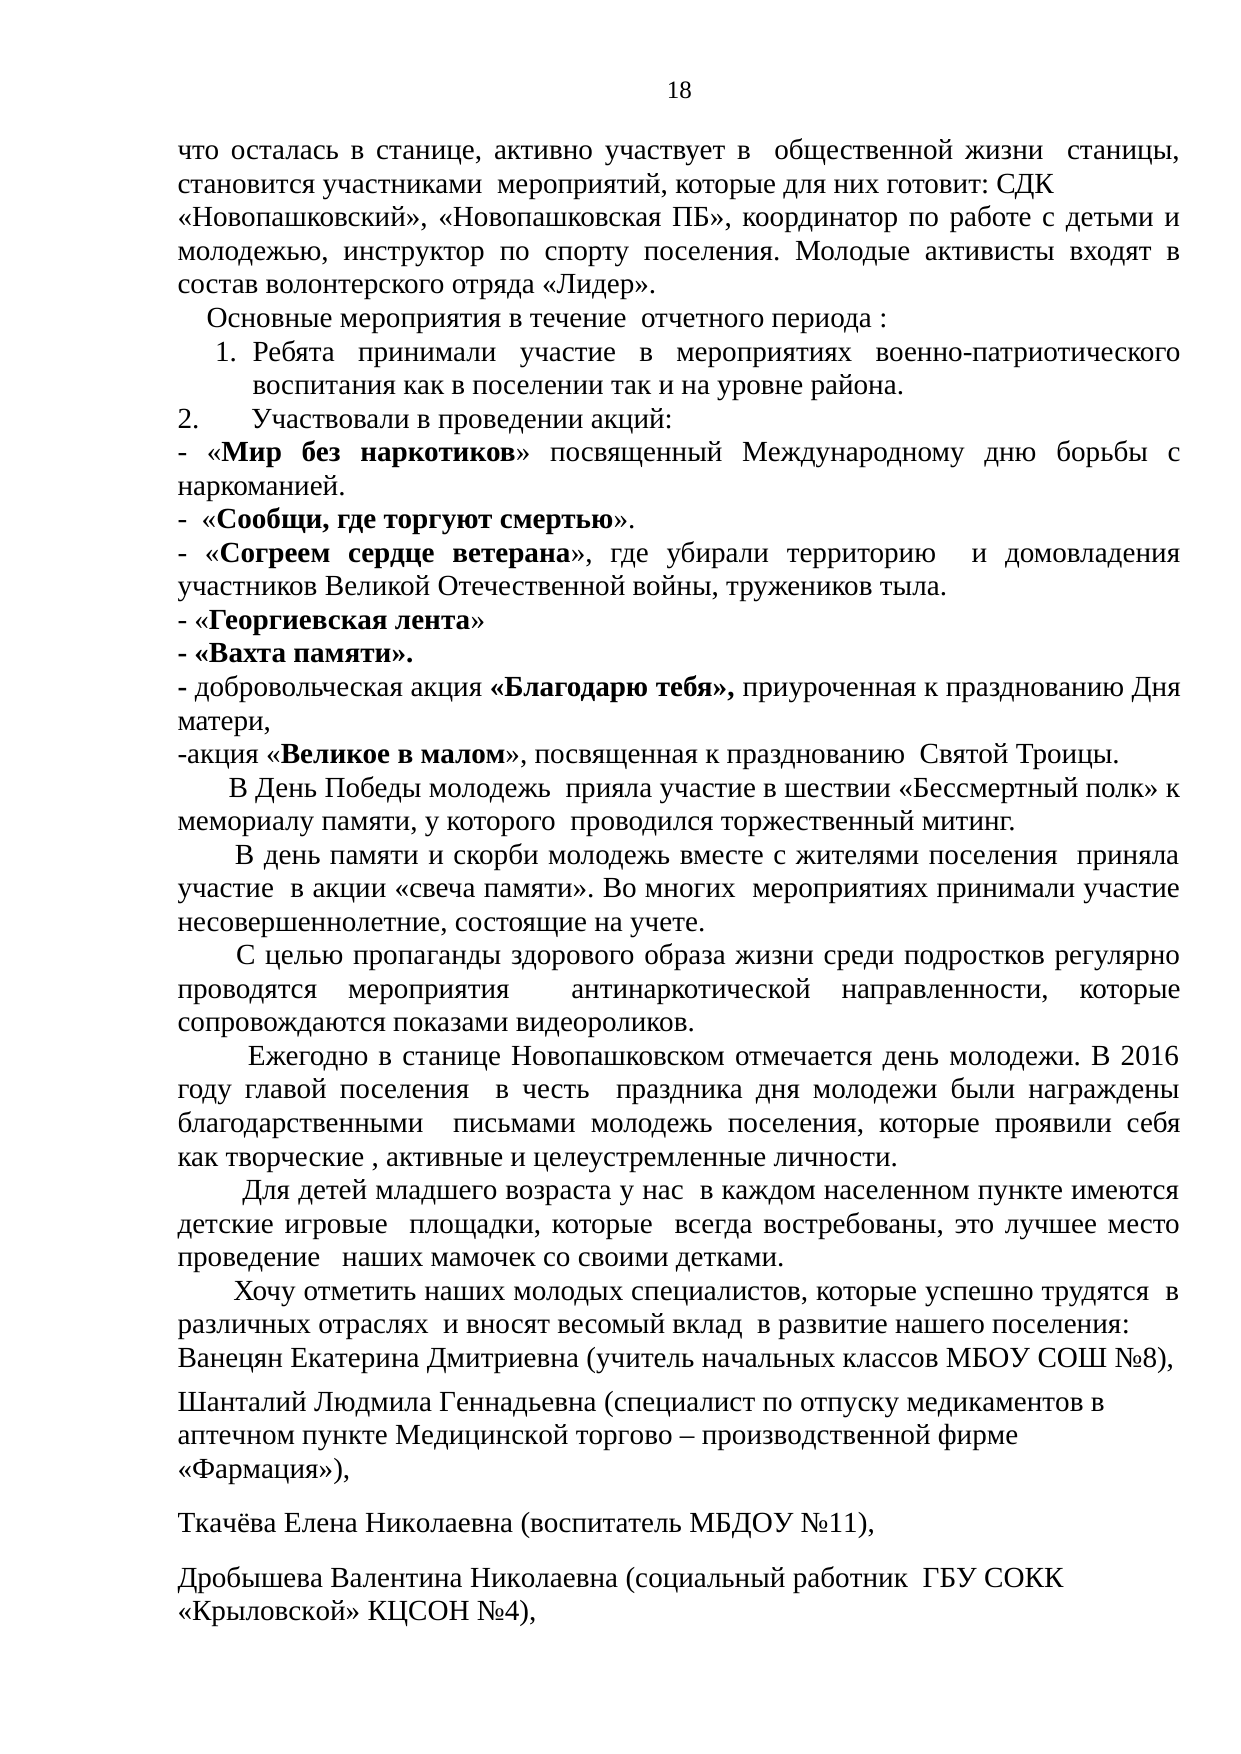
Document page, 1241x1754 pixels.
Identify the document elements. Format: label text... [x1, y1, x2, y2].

text - добровольческая акция «Благодарю тебя», приуроченная к празднованию Дня матери, [177, 669, 1181, 736]
text Ткачёва Елена Николаевна (воспитатель МБДОУ №11), [177, 1505, 1181, 1539]
text Основные мероприятия в течение отчетного периода : [177, 300, 1181, 334]
text -акция «Великое в малом», посвященная к празднованию Святой Троицы. [177, 736, 1181, 770]
text «Новопашковский», «Новопашковская ПБ», координатор по работе с детьми и молодежью, инструктор по спорту поселения. Молодые активисты входят в состав волонтерского отряда «Лидер». [177, 199, 1181, 300]
text В день памяти и скорби молодежь вместе с жителями поселения приняла участие в акции «свеча памяти». Во многих мероприятиях принимали участие несовершеннолетние, состоящие на учете. [177, 837, 1181, 937]
text - «Сообщи, где торгуют смертью». [177, 501, 1181, 535]
text - «Мир без наркотиков» посвященный Международному дню борьбы с наркоманией. [177, 434, 1181, 501]
text - «Вахта памяти». [177, 636, 1181, 669]
text 2. Участвовали в проведении акций: [177, 401, 1181, 434]
list Ребята принимали участие в мероприятиях военно-патриотического воспитания как в поселении так и на уровне района. [215, 334, 1181, 401]
text - «Согреем сердце ветерана», где убирали территорию и домовладения участников Великой Отечественной войны, тружеников тыла. [177, 535, 1181, 602]
text Ванецян Екатерина Дмитриевна (учитель начальных классов МБОУ СОШ №8), [177, 1340, 1181, 1373]
text - «Георгиевская лента» [177, 602, 1181, 636]
text В День Победы молодежь прияла участие в шествии «Бессмертный полк» к мемориалу памяти, у которого проводился торжественный митинг. [177, 770, 1181, 837]
text С целью пропаганды здорового образа жизни среди подростков регулярно проводятся мероприятия антинаркотической направленности, которые сопровождаются показами видеороликов. [177, 937, 1181, 1038]
text Ежегодно в станице Новопашковском отмечается день молодежи. В 2016 году главой поселения в честь праздника дня молодежи были награждены благодарственными письмами молодежь поселения, которые проявили себя как творческие , активные и целеустремленные личности. [177, 1038, 1181, 1172]
text Дробышева Валентина Николаевна (социальный работник ГБУ СОКК «Крыловской» КЦСОН №4), [177, 1560, 1181, 1627]
text Шанталий Людмила Геннадьевна (специалист по отпуску медикаментов в аптечном пункте Медицинской торгово – производственной фирме «Фармация»), [177, 1384, 1181, 1484]
text Для детей младшего возраста у нас в каждом населенном пункте имеются детские игровые площадки, которые всегда востребованы, это лучшее место проведение наших мамочек со своими детками. [177, 1172, 1181, 1273]
text Хочу отметить наших молодых специалистов, которые успешно трудятся в различных отраслях и вносят весомый вклад в развитие нашего поселения: [177, 1273, 1181, 1340]
text что осталась в станице, активно участвует в общественной жизни станицы, становится участниками мероприятий, которые для них готовит: СДК [177, 132, 1181, 199]
